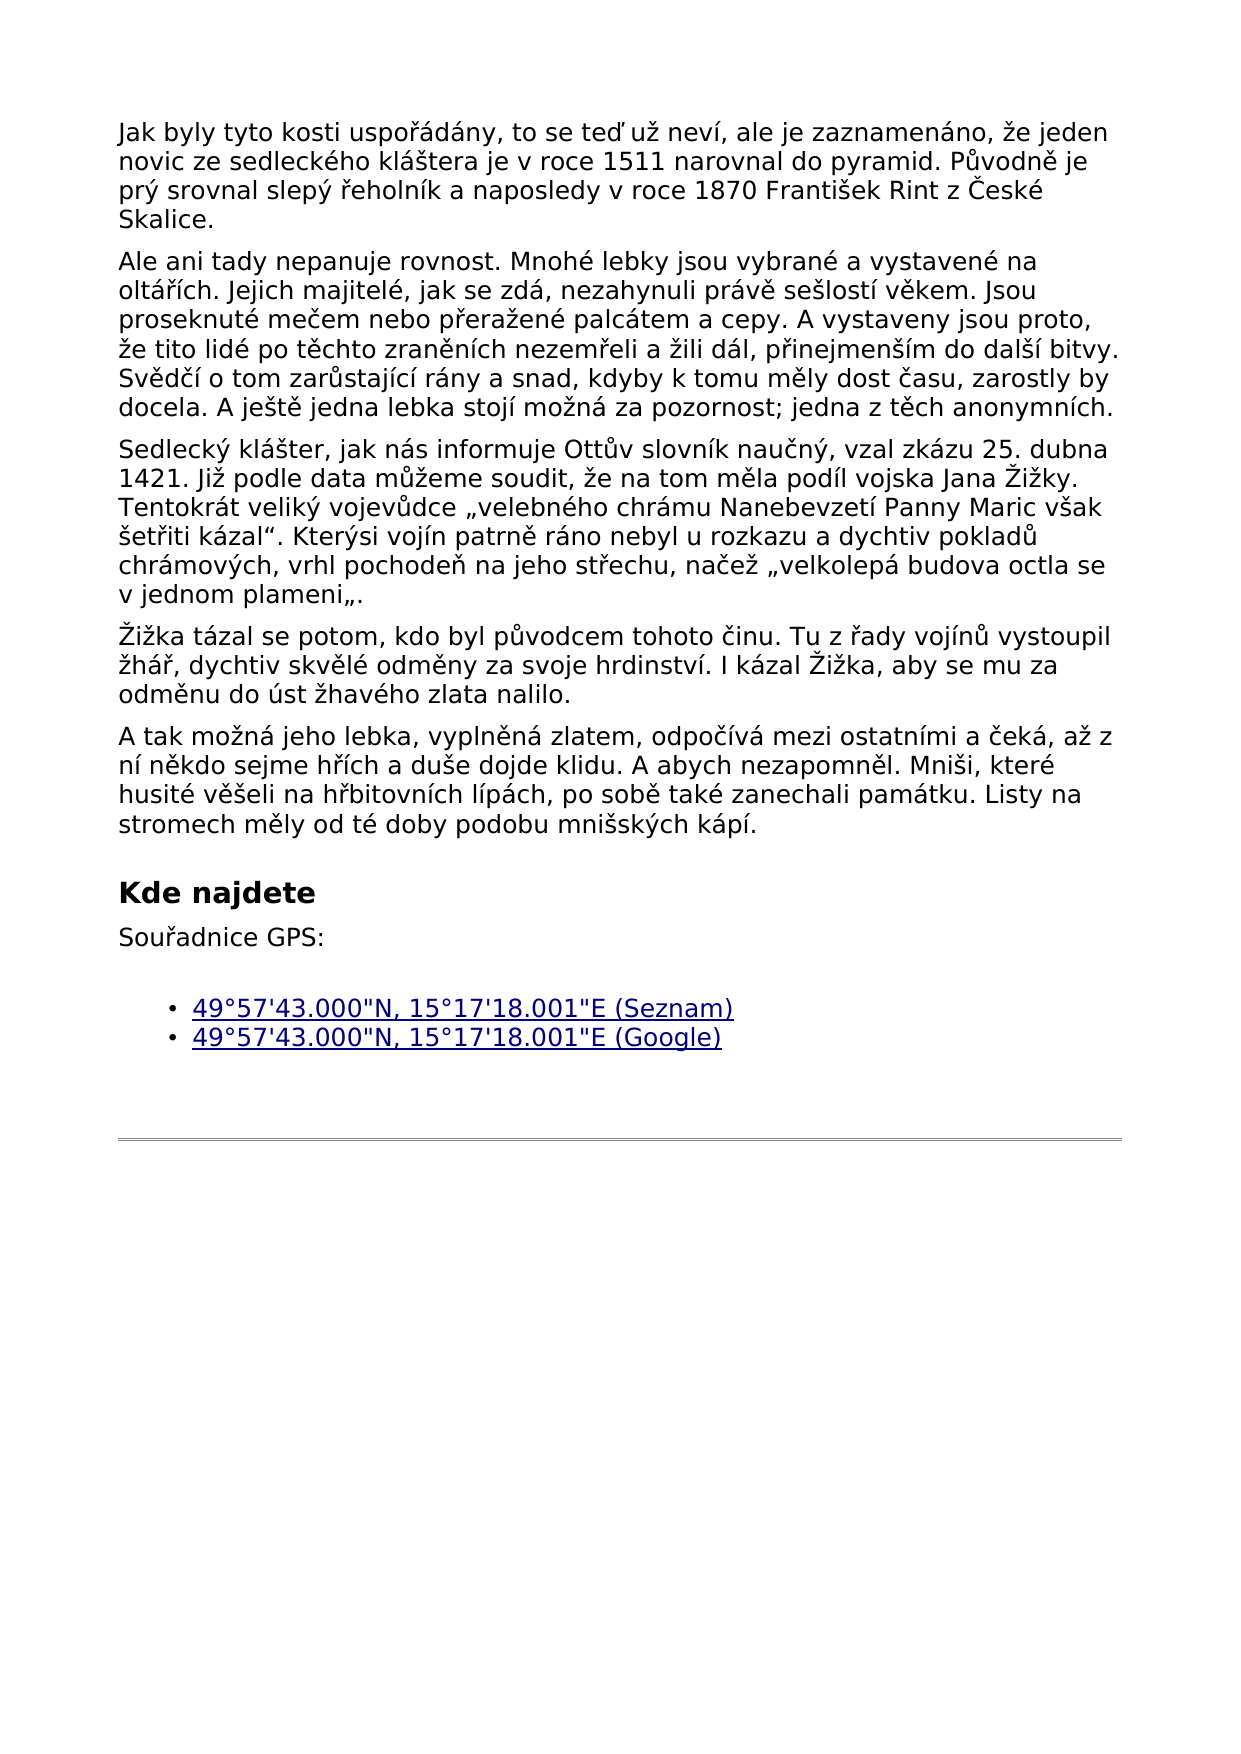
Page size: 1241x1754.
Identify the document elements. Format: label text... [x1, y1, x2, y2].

text Souřadnice GPS: [118, 923, 1122, 952]
subtitle Kde najdete [118, 876, 1122, 910]
text A tak možná jeho lebka, vyplněná zlatem, odpočívá mezi ostatními a čeká, až z ní někdo sejme hřích a duše dojde klidu. A abych nezapomněl. Mniši, které husité věšeli na hřbitovních lípách, po sobě také zanechali památku. Listy na stromech měly od té doby podobu mnišských kápí. [118, 722, 1122, 839]
list 49°57'43.000"N, 15°17'18.001"E (Seznam) [177, 994, 1122, 1023]
text Žižka tázal se potom, kdo byl původcem tohoto činu. Tu z řady vojínů vystoupil žhář, dychtiv skvělé odměny za svoje hrdinství. I kázal Žižka, aby se mu za odměnu do úst žhavého zlata nalilo. [118, 622, 1122, 710]
text Sedlecký klášter, jak nás informuje Ottův slovník naučný, vzal zkázu 25. dubna 1421. Již podle data můžeme soudit, že na tom měla podíl vojska Jana Žižky. Tentokrát veliký vojevůdce „velebného chrámu Nanebevzetí Panny Maric však šetřiti kázal“. Kterýsi vojín patrně ráno nebyl u rozkazu a dychtiv pokladů chrámových, vrhl pochodeň na jeho střechu, načež „velkolepá budova octla se v jednom plameni„. [118, 435, 1122, 610]
text Ale ani tady nepanuje rovnost. Mnohé lebky jsou vybrané a vystavené na oltářích. Jejich majitelé, jak se zdá, nezahynuli právě sešlostí věkem. Jsou proseknuté mečem nebo přeražené palcátem a cepy. A vystaveny jsou proto, že tito lidé po těchto zraněních nezemřeli a žili dál, přinejmenším do další bitvy. Svědčí o tom zarůstající rány a snad, kdyby k tomu měly dost času, zarostly by docela. A ještě jedna lebka stojí možná za pozornost; jedna z těch anonymních. [118, 247, 1122, 422]
text ﻿ [118, 1082, 1122, 1111]
list 49°57'43.000"N, 15°17'18.001"E (Google) [177, 1023, 1122, 1052]
text Jak byly tyto kosti uspořádány, to se teď už neví, ale je zaznamenáno, že jeden novic ze sedleckého kláštera je v roce 1511 narovnal do pyramid. Původně je prý srovnal slepý řeholník a naposledy v roce 1870 František Rint z České Skalice. [118, 118, 1122, 235]
